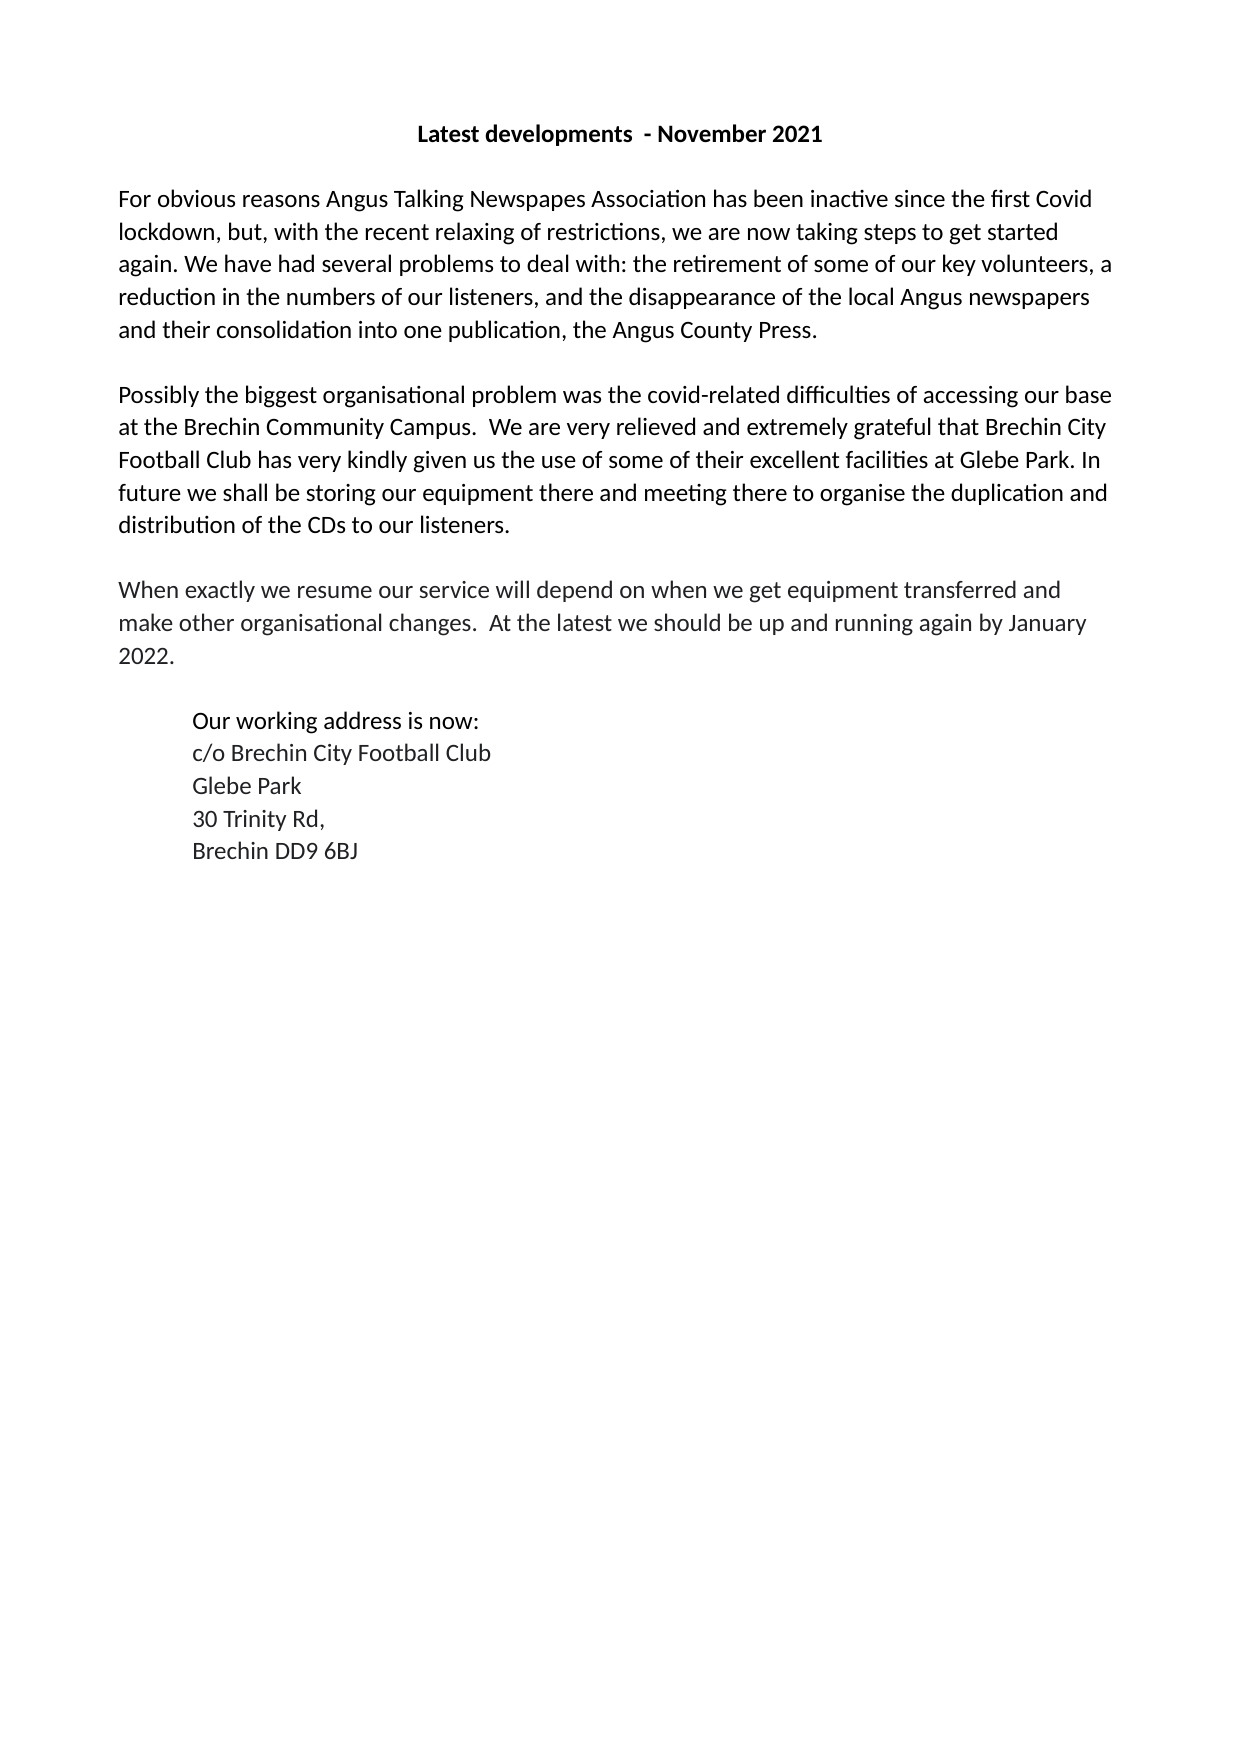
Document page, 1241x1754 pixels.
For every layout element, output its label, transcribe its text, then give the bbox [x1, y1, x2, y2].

text Possibly the biggest organisational problem was the covid-related difficulties of accessing our base at the Brechin Community Campus. We are very relieved and extremely grateful that Brechin City Football Club has very kindly given us the use of some of their excellent facilities at Glebe Park. In future we shall be storing our equipment there and meeting there to organise the duplication and distribution of the CDs to our listeners. [118, 379, 1122, 540]
text Our working address is now: [118, 705, 1122, 736]
text For obvious reasons Angus Talking Newspapes Association has been inactive since the first Covid lockdown, but, with the recent relaxing of restrictions, we are now taking steps to get started again. We have had several problems to deal with: the retirement of some of our key volunteers, a reduction in the numbers of our listeners, and the disappearance of the local Angus newspapers and their consolidation into one publication, the Angus County Press. [118, 183, 1122, 344]
text Latest developments - November 2021 [118, 118, 1122, 149]
text When exactly we resume our service will depend on when we get equipment transferred and make other organisational changes. At the latest we should be up and running again by January 2022. [118, 574, 1122, 670]
text c/o Brechin City Football Club Glebe Park 30 Trinity Rd, Brechin DD9 6BJ [118, 738, 1122, 866]
